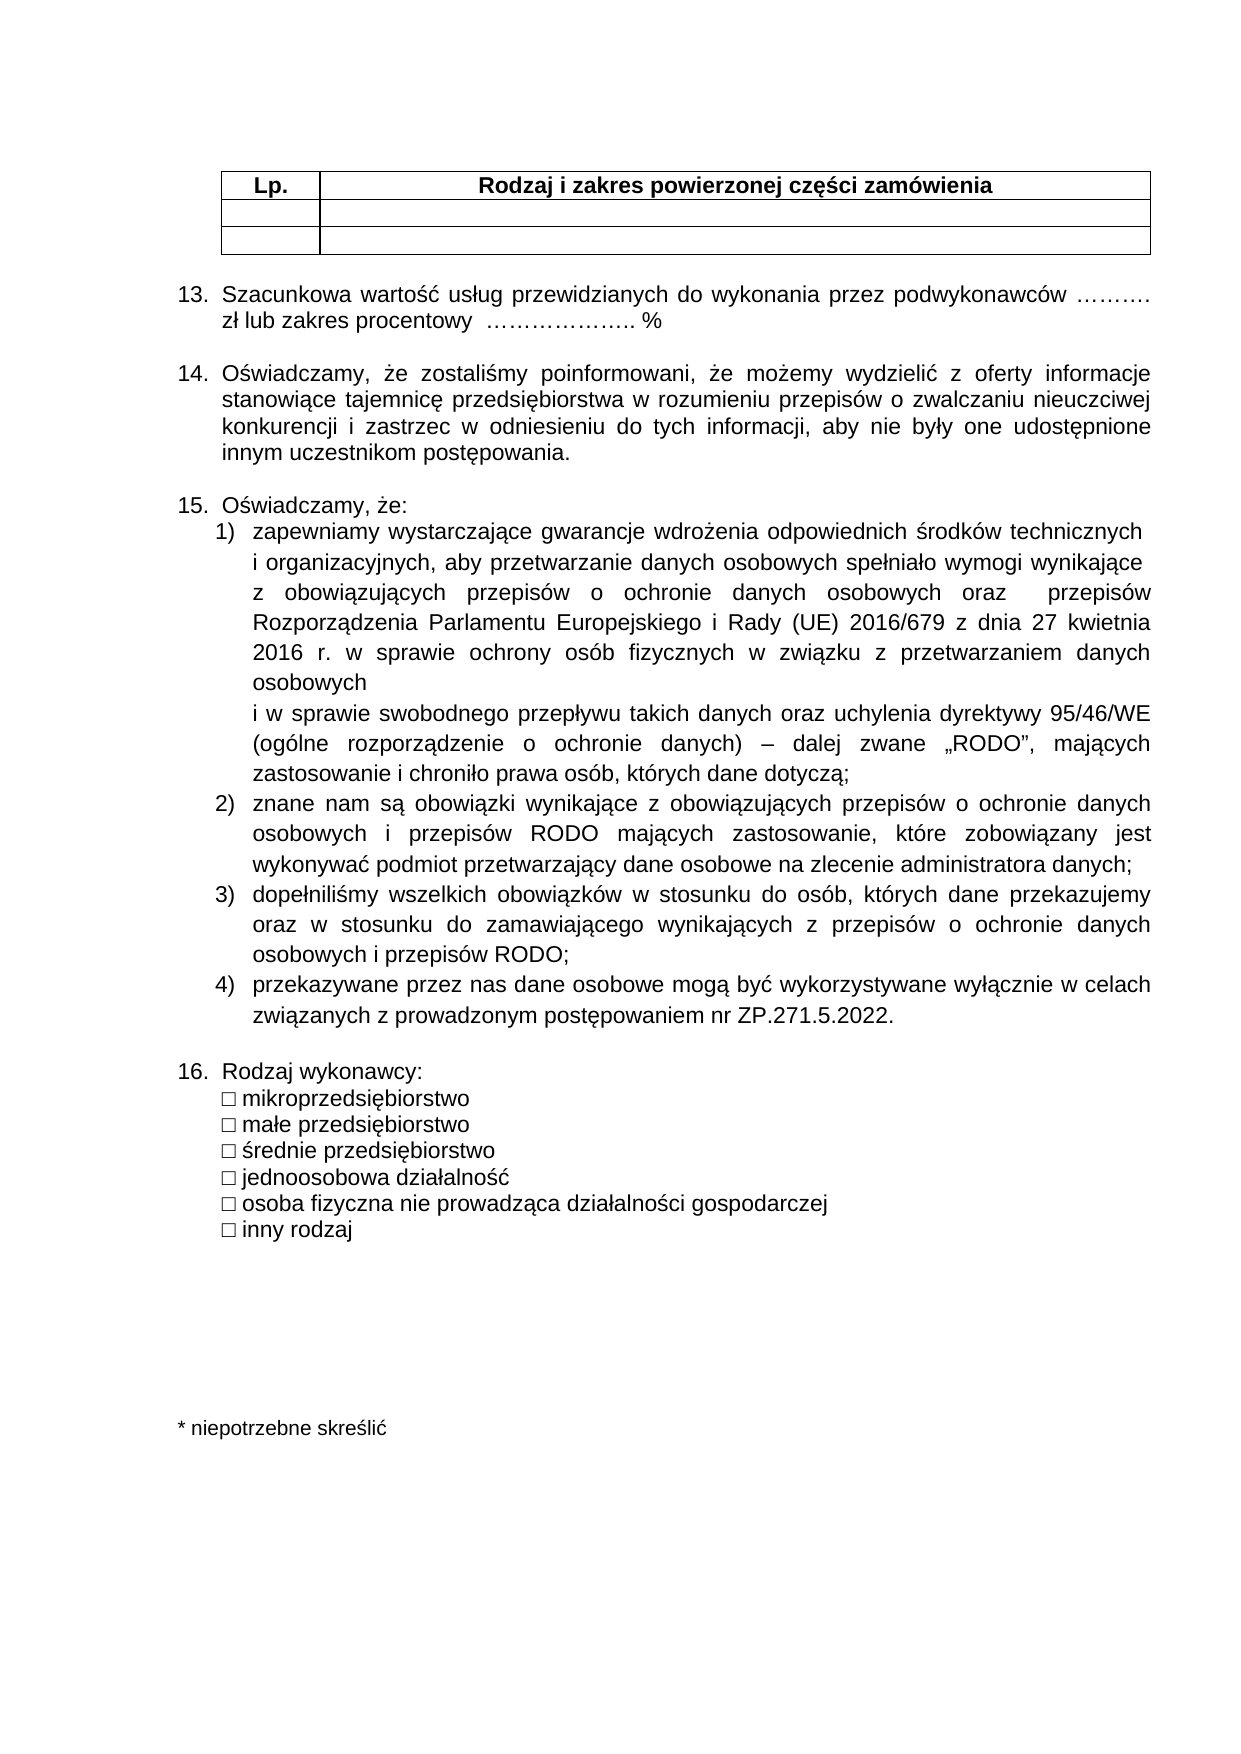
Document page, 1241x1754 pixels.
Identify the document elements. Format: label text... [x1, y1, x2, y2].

list Oświadczamy, że: [177, 492, 1152, 518]
list dopełniliśmy wszelkich obowiązków w stosunku do osób, których dane przekazujemy oraz w stosunku do zamawiającego wynikających z przepisów o ochronie danych osobowych i przepisów RODO; [215, 881, 1152, 967]
table_cell [321, 227, 1150, 254]
table_cell [222, 227, 319, 254]
text * niepotrzebne skreślić [177, 1416, 1152, 1440]
list znane nam są obowiązki wynikające z obowiązujących przepisów o ochronie danych osobowych i przepisów RODO mających zastosowanie, które zobowiązany jest wykonywać podmiot przetwarzający dane osobowe na zlecenie administratora danych; [215, 790, 1152, 877]
list Oświadczamy, że zostaliśmy poinformowani, że możemy wydzielić z oferty informacje stanowiące tajemnicę przedsiębiorstwa w rozumieniu przepisów o zwalczaniu nieuczciwej konkurencji i zastrzec w odniesieniu do tych informacji, aby nie były one udostępnione innym uczestnikom postępowania. [177, 360, 1152, 466]
text □ małe przedsiębiorstwo [222, 1111, 1152, 1137]
table_cell [222, 200, 319, 226]
text □ mikroprzedsiębiorstwo [222, 1084, 1152, 1111]
text □ osoba fizyczna nie prowadząca działalności gospodarczej [222, 1190, 1152, 1216]
table_header Lp. [222, 172, 319, 198]
list zapewniamy wystarczające gwarancje wdrożenia odpowiednich środków technicznych i organizacyjnych, aby przetwarzanie danych osobowych spełniało wymogi wynikające z obowiązujących przepisów o ochronie danych osobowych oraz przepisów Rozporządzenia Parlamentu Europejskiego i Rady (UE) 2016/679 z dnia 27 kwietnia 2016 r. w sprawie ochrony osób fizycznych w związku z przetwarzaniem danych osobowych i w sprawie swobodnego przepływu takich danych oraz uchylenia dyrektywy 95/46/WE (ogólne rozporządzenie o ochronie danych) – dalej zwane „RODO”, mających zastosowanie i chroniło prawa osób, których dane dotyczą; [215, 518, 1152, 786]
list Rodzaj wykonawcy: [177, 1058, 1152, 1084]
text □ średnie przedsiębiorstwo [222, 1137, 1152, 1163]
table_header Rodzaj i zakres powierzonej części zamówienia [321, 172, 1150, 198]
text □ inny rodzaj [222, 1216, 1152, 1243]
text □ jednoosobowa działalność [222, 1163, 1152, 1190]
list przekazywane przez nas dane osobowe mogą być wykorzystywane wyłącznie w celach związanych z prowadzonym postępowaniem nr ZP.271.5.2022. [215, 971, 1152, 1028]
list Szacunkowa wartość usług przewidzianych do wykonania przez podwykonawców ………. zł lub zakres procentowy ……………….. % [177, 281, 1152, 334]
table_cell [321, 200, 1150, 226]
